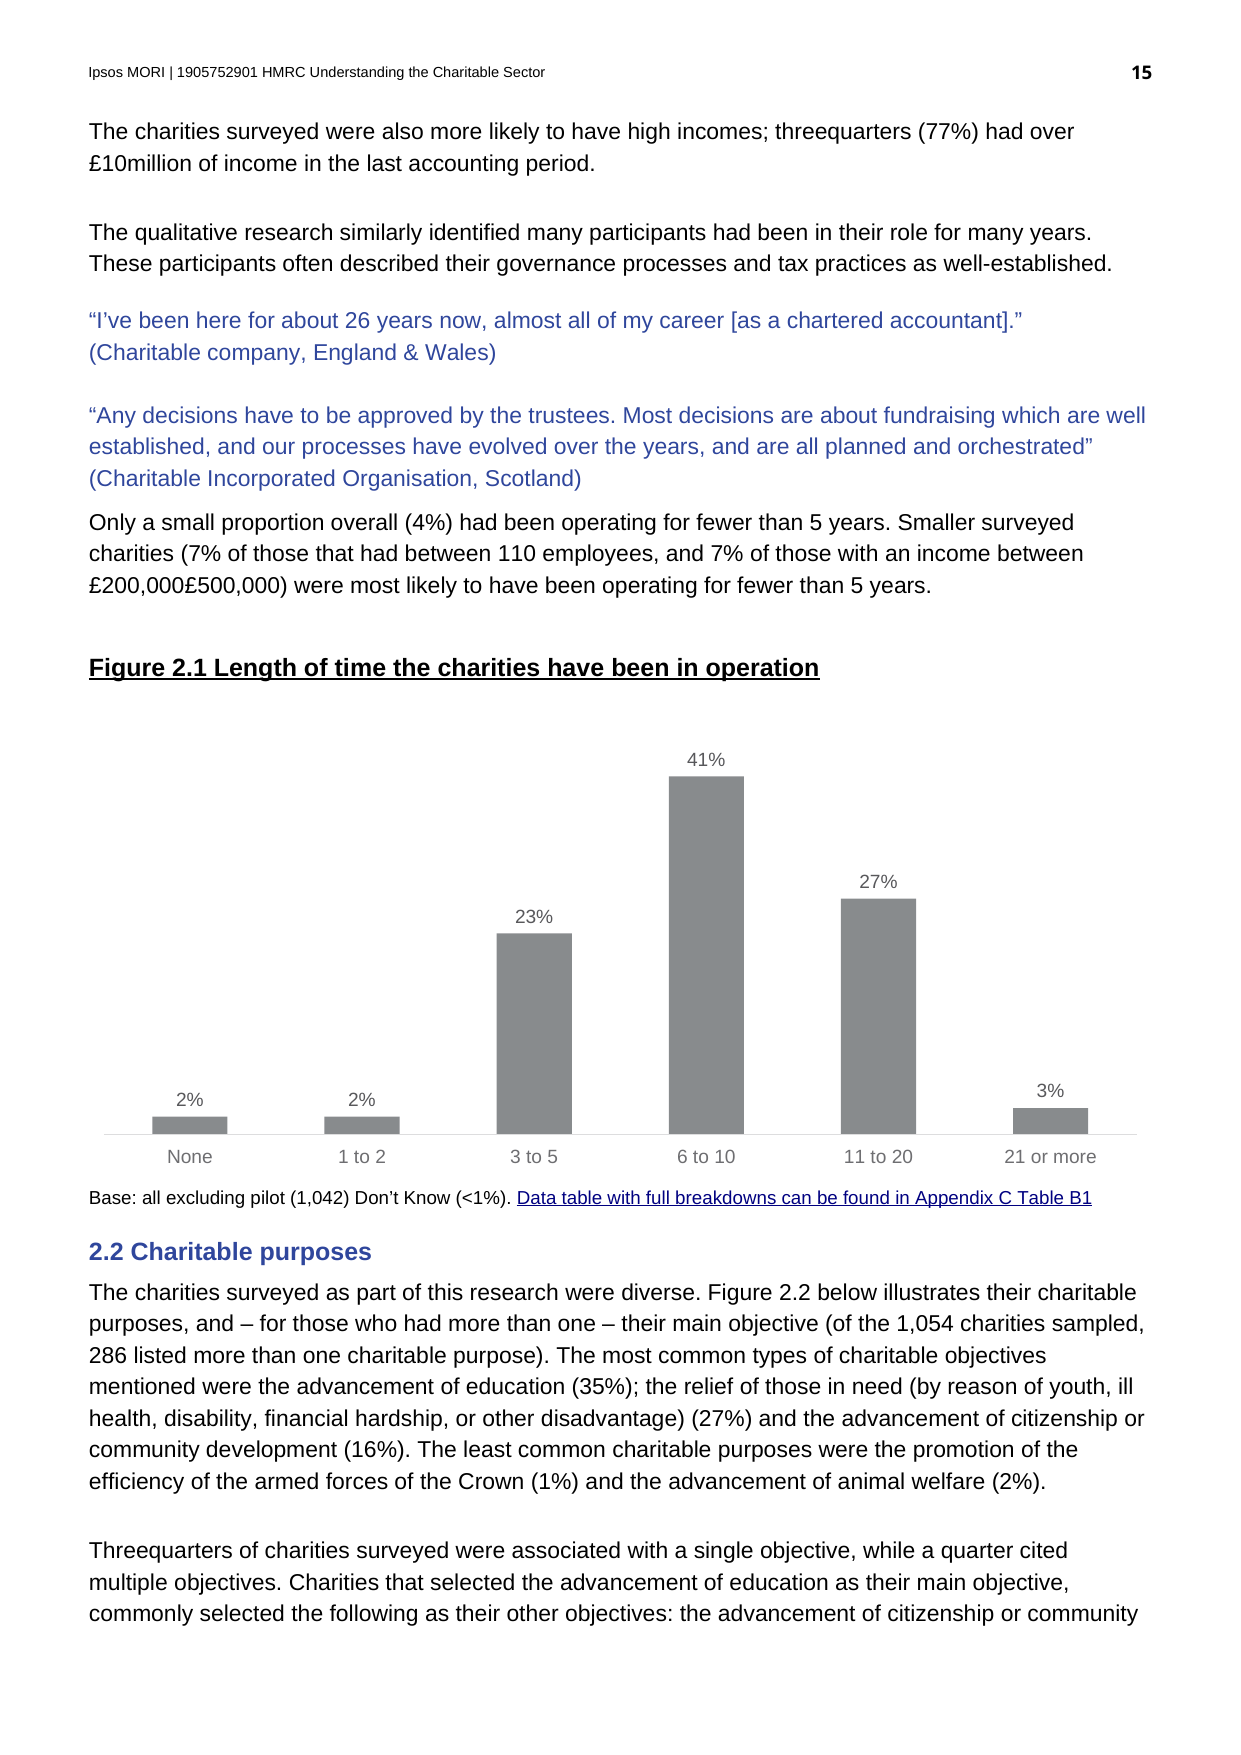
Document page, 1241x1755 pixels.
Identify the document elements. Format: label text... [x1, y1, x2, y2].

text (Charitable Incorporated Organisation, Scotland) [89, 465, 1152, 491]
list Threequarters of charities surveyed were associated with a single objective, while a quarter cited multiple objectives. Charities that selected the advancement of education as their main objective, commonly selected the following as their other objectives: the advancement of citizenship or community [89, 1537, 1152, 1626]
text “Any decisions have to be approved by the trustees. Most decisions are about fundraising which are well established, and our processes have evolved over the years, and are all planned and orchestrated” [89, 402, 1152, 459]
list The charities surveyed as part of this research were diverse. Figure 2.2 below illustrates their charitable purposes, and – for those who had more than one – their main objective (of the 1,054 charities sampled, 286 listed more than one charitable purpose). The most common types of charitable objectives mentioned were the advancement of education (35%); the relief of those in need (by reason of youth, ill health, disability, financial hardship, or other disadvantage) (27%) and the advancement of citizenship or community development (16%). The least common charitable purposes were the promotion of the efficiency of the armed forces of the Crown (1%) and the advancement of animal welfare (2%). [89, 1278, 1152, 1494]
subtitle Figure 2.1 Length of time the charities have been in operation [89, 653, 915, 682]
list Only a small proportion overall (4%) had been operating for fewer than 5 years. Smaller surveyed charities (7% of those that had between 110 employees, and 7% of those with an income between £200,000£500,000) were most likely to have been operating for fewer than 5 years. [89, 509, 1152, 598]
list The charities surveyed were also more likely to have high incomes; threequarters (77%) had over £10million of income in the last accounting period. [89, 118, 1152, 176]
text (Charitable company, England & Wales) [89, 338, 1152, 365]
subtitle 2.2 Charitable purposes [89, 1237, 1152, 1266]
text “I’ve been here for about 26 years now, almost all of my career [as a chartered accountant].” [89, 307, 1152, 333]
list The qualitative research similarly identified many participants had been in their role for many years. These participants often described their governance processes and tax practices as well-established. [89, 219, 1152, 277]
text Base: all excluding pilot (1,042) Don’t Know (<1%). Data table with full breakdowns can be found in Appendix C Table B1 [89, 1186, 1152, 1208]
